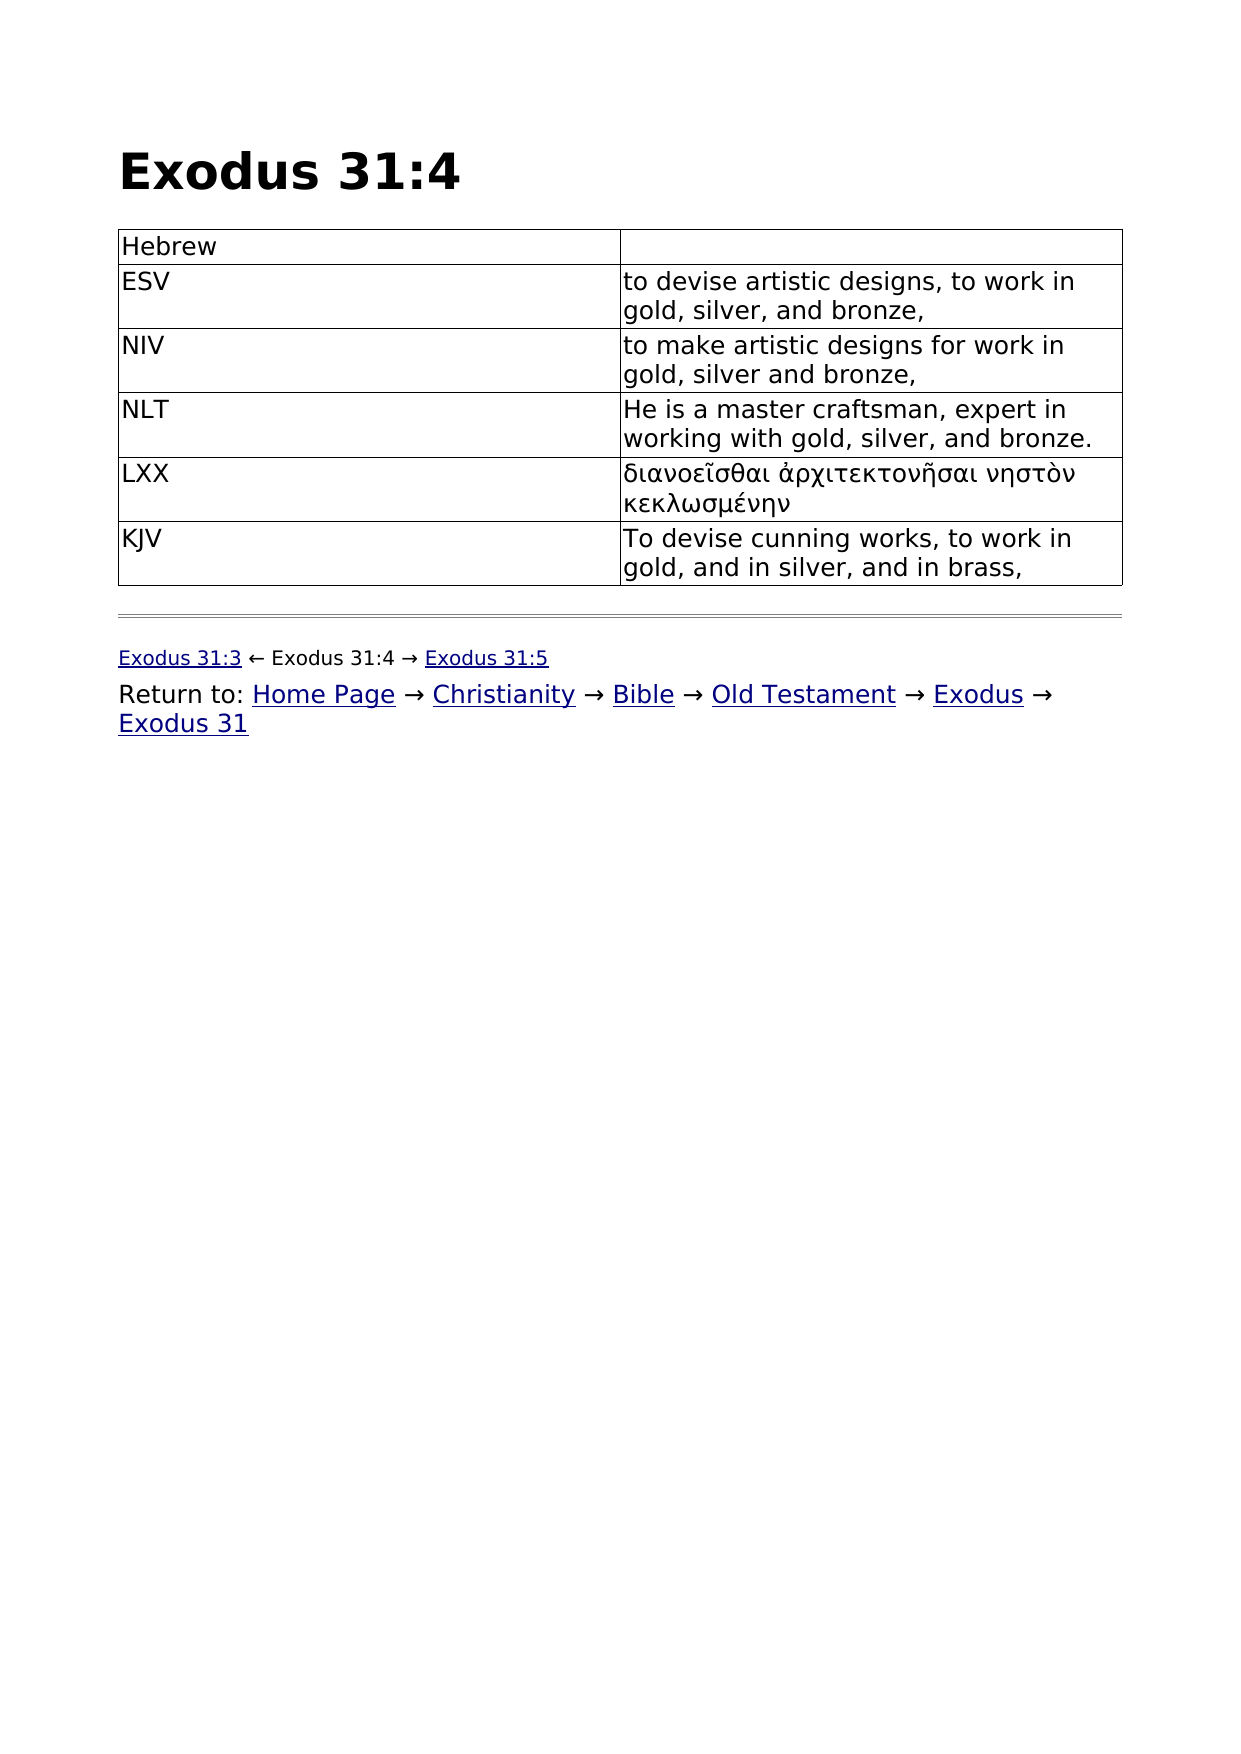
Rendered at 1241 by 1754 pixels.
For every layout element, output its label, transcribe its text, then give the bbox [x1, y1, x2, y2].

text Exodus 31:3 ← Exodus 31:4 → Exodus 31:5 [118, 646, 1122, 680]
table_cell διανοεῖσθαι ἀρχιτεκτονῆσαι νηστὸν κεκλωσμένην [621, 458, 1122, 521]
table_cell LXX [119, 458, 620, 521]
table_cell He is a master craftsman, expert in working with gold, silver, and bronze. [621, 393, 1122, 457]
text Return to: Home Page → Christianity → Bible → Old Testament → Exodus → Exodus 31 [118, 680, 1122, 739]
table_cell to make artistic designs for work in gold, silver and bronze, [621, 329, 1122, 392]
table_cell KJV [119, 522, 620, 585]
table_header [621, 230, 1122, 264]
table_cell to devise artistic designs, to work in gold, silver, and bronze, [621, 265, 1122, 328]
table_cell ESV [119, 265, 620, 328]
subtitle Exodus 31:4 [118, 143, 1122, 201]
table_cell NIV [119, 329, 620, 392]
table_cell To devise cunning works, to work in gold, and in silver, and in brass, [621, 522, 1122, 585]
table_header Hebrew [119, 230, 620, 264]
table_cell NLT [119, 393, 620, 457]
